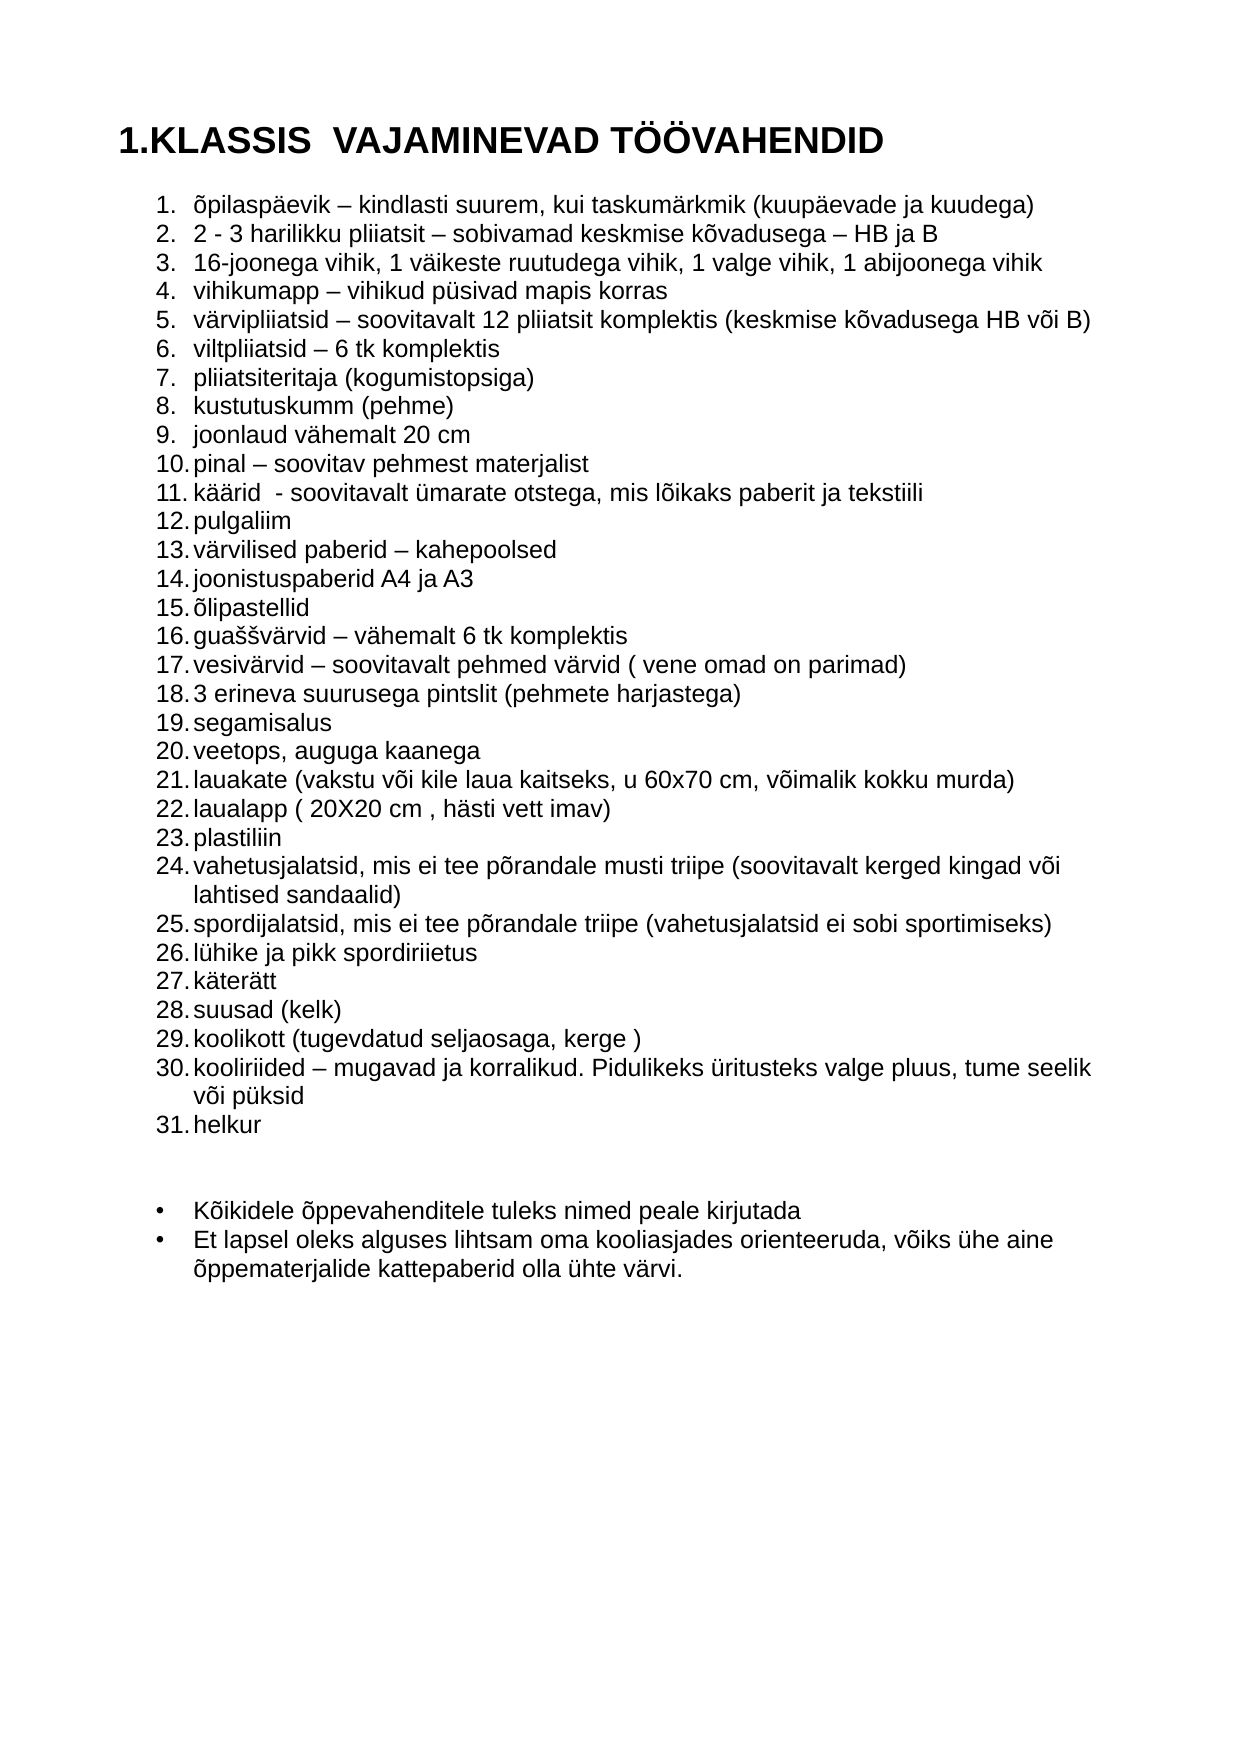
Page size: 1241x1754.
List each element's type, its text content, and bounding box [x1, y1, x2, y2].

list 16-joonega vihik, 1 väikeste ruutudega vihik, 1 valge vihik, 1 abijoonega vihik [156, 247, 1122, 276]
list pinal – soovitav pehmest materjalist [156, 449, 1122, 477]
list joonistuspaberid A4 ja A3 [156, 564, 1122, 592]
list pliiatsiteritaja (kogumistopsiga) [156, 362, 1122, 391]
list 3 erineva suurusega pintslit (pehmete harjastega) [156, 679, 1122, 707]
list kustutuskumm (pehme) [156, 391, 1122, 420]
list Et lapsel oleks alguses lihtsam oma kooliasjades orienteeruda, võiks ühe aine õppematerjalide kattepaberid olla ühte värvi. [156, 1225, 1122, 1283]
list koolikott (tugevdatud seljaosaga, kerge ) [156, 1024, 1122, 1052]
list Kõikidele õppevahenditele tuleks nimed peale kirjutada [156, 1196, 1122, 1225]
list õlipastellid [156, 592, 1122, 621]
list helkur [156, 1110, 1122, 1139]
list lühike ja pikk spordiriietus [156, 937, 1122, 966]
list värvipliiatsid – soovitavalt 12 pliiatsit komplektis (keskmise kõvadusega HB või B) [156, 305, 1122, 334]
text 1.KLASSIS VAJAMINEVAD TÖÖVAHENDID [118, 118, 1122, 161]
list plastiliin [156, 822, 1122, 851]
list guaššvärvid – vähemalt 6 tk komplektis [156, 621, 1122, 650]
list veetops, auguga kaanega [156, 736, 1122, 765]
list laualapp ( 20X20 cm , hästi vett imav) [156, 794, 1122, 822]
list lauakate (vakstu või kile laua kaitseks, u 60x70 cm, võimalik kokku murda) [156, 765, 1122, 794]
list vahetusjalatsid, mis ei tee põrandale musti triipe (soovitavalt kerged kingad või lahtised sandaalid) [156, 851, 1122, 909]
list kooliriided – mugavad ja korralikud. Pidulikeks üritusteks valge pluus, tume seelik või püksid [156, 1052, 1122, 1110]
list 2 - 3 harilikku pliiatsit – sobivamad keskmise kõvadusega – HB ja B [156, 219, 1122, 247]
list pulgaliim [156, 506, 1122, 535]
list värvilised paberid – kahepoolsed [156, 535, 1122, 564]
list õpilaspäevik – kindlasti suurem, kui taskumärkmik (kuupäevade ja kuudega) [156, 190, 1122, 219]
list suusad (kelk) [156, 995, 1122, 1024]
list vihikumapp – vihikud püsivad mapis korras [156, 276, 1122, 305]
list vesivärvid – soovitavalt pehmed värvid ( vene omad on parimad) [156, 650, 1122, 679]
list joonlaud vähemalt 20 cm [156, 420, 1122, 449]
list spordijalatsid, mis ei tee põrandale triipe (vahetusjalatsid ei sobi sportimiseks) [156, 909, 1122, 937]
list viltpliiatsid – 6 tk komplektis [156, 334, 1122, 362]
list segamisalus [156, 707, 1122, 736]
list käärid - soovitavalt ümarate otstega, mis lõikaks paberit ja tekstiili [156, 477, 1122, 506]
list käterätt [156, 966, 1122, 995]
